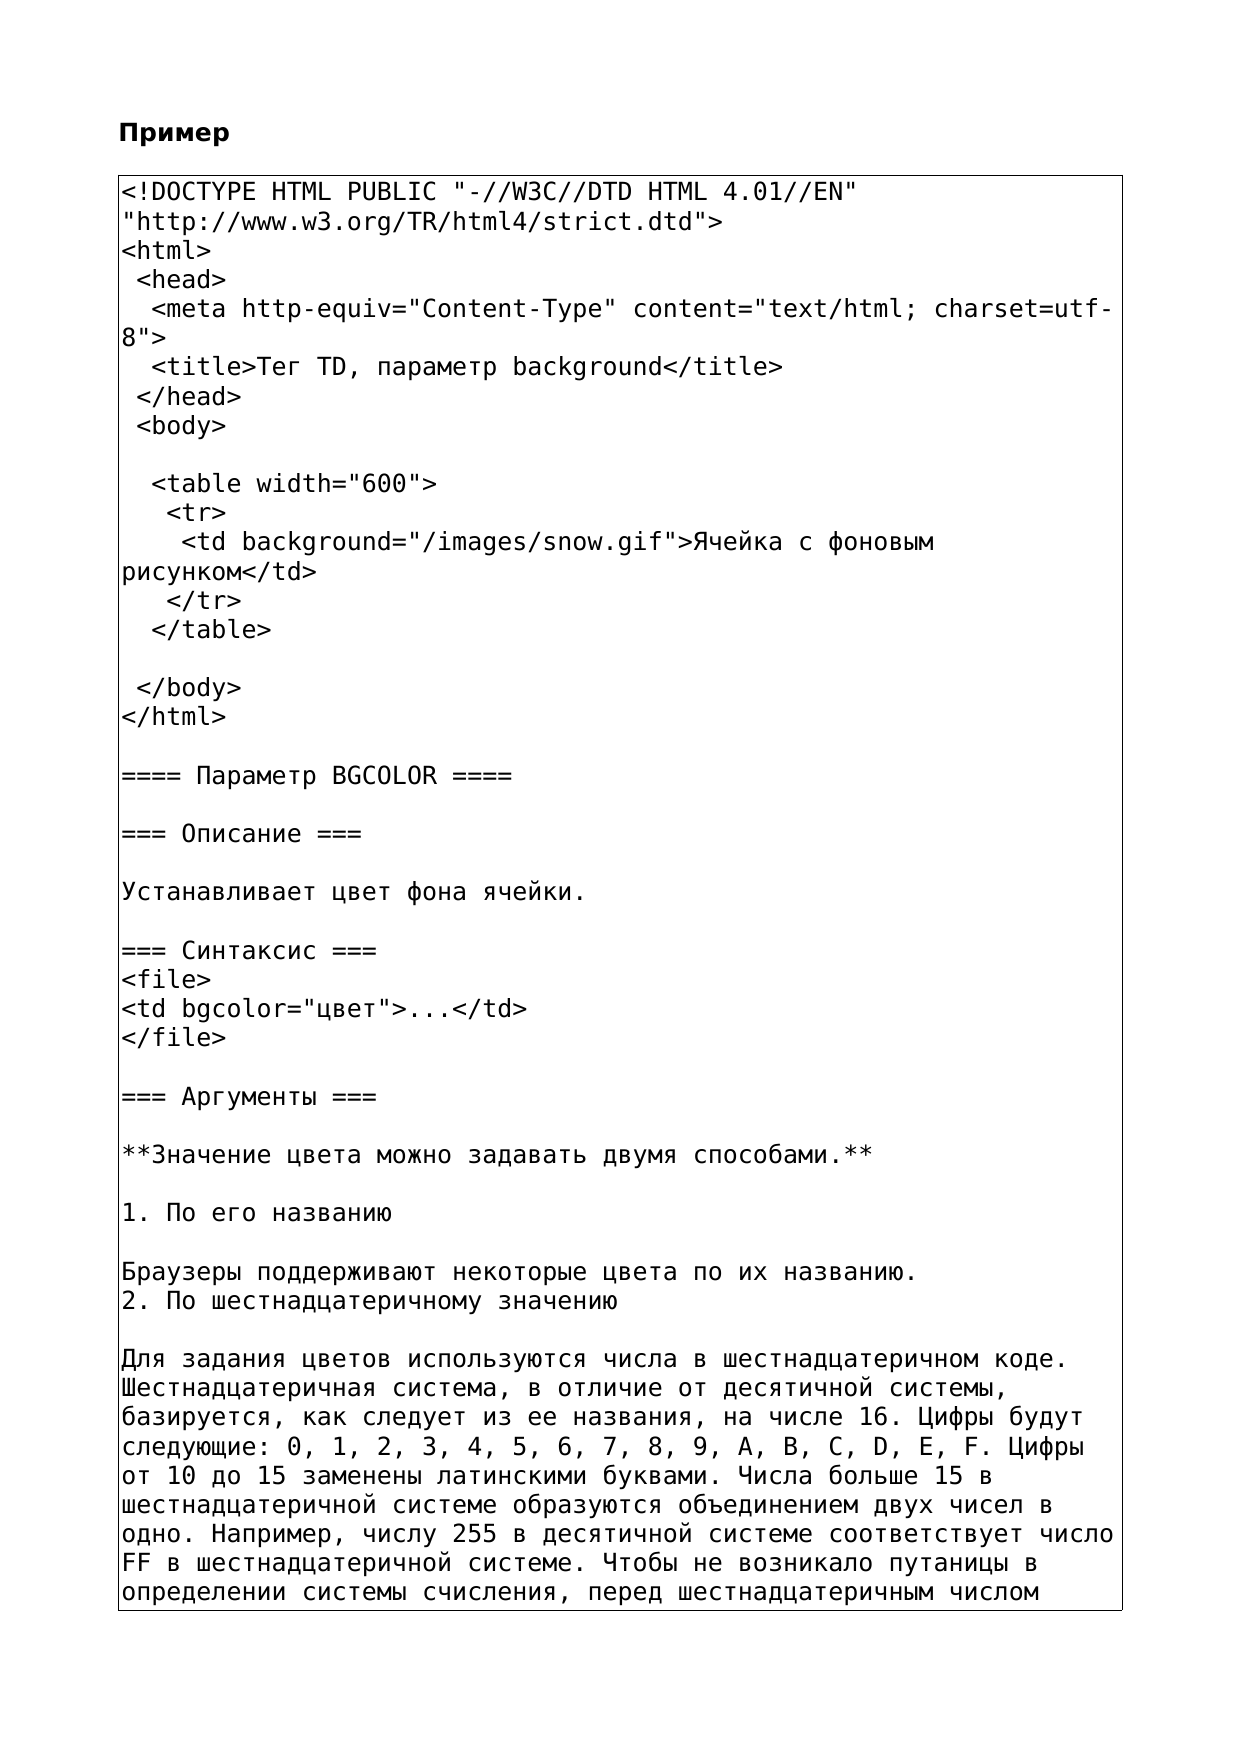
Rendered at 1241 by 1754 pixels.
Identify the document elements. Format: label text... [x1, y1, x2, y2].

table_header <!DOCTYPE HTML PUBLIC "-//W3C//DTD HTML 4.01//EN" "http://www.w3.org/TR/html4/strict.dtd"> <html> <head> <meta http-equiv="Content-Type" content="text/html; charset=utf-8"> <title>Тег TD, параметр background</title> </head> <body> <table width="600"> <tr> <td background="/images/snow.gif">Ячейка с фоновым рисунком</td> </tr> </table> </body> </html> ==== Параметр BGCOLOR ==== === Описание === Устанавливает цвет фона ячейки. === Синтаксис === <file> <td bgcolor="цвет">...</td> </file> === Аргументы === **Значение цвета можно задавать двумя способами.** 1. По его названию Браузеры поддерживают некоторые цвета по их названию. 2. По шестнадцатеричному значению Для задания цветов используются числа в шестнадцатеричном коде. Шестнадцатеричная система, в отличие от десятичной системы, базируется, как следует из ее названия, на числе 16. Цифры будут следующие: 0, 1, 2, 3, 4, 5, 6, 7, 8, 9, A, B, C, D, E, F. Цифры от 10 до 15 заменены латинскими буквами. Числа больше 15 в шестнадцатеричной системе образуются объединением двух чисел в одно. Например, числу 255 в десятичной системе соответствует число FF в шестнадцатеричной системе. Чтобы не возникало путаницы в определении системы счисления, перед шестнадцатеричным числом [119, 176, 1122, 1610]
subtitle Пример [118, 118, 1122, 147]
